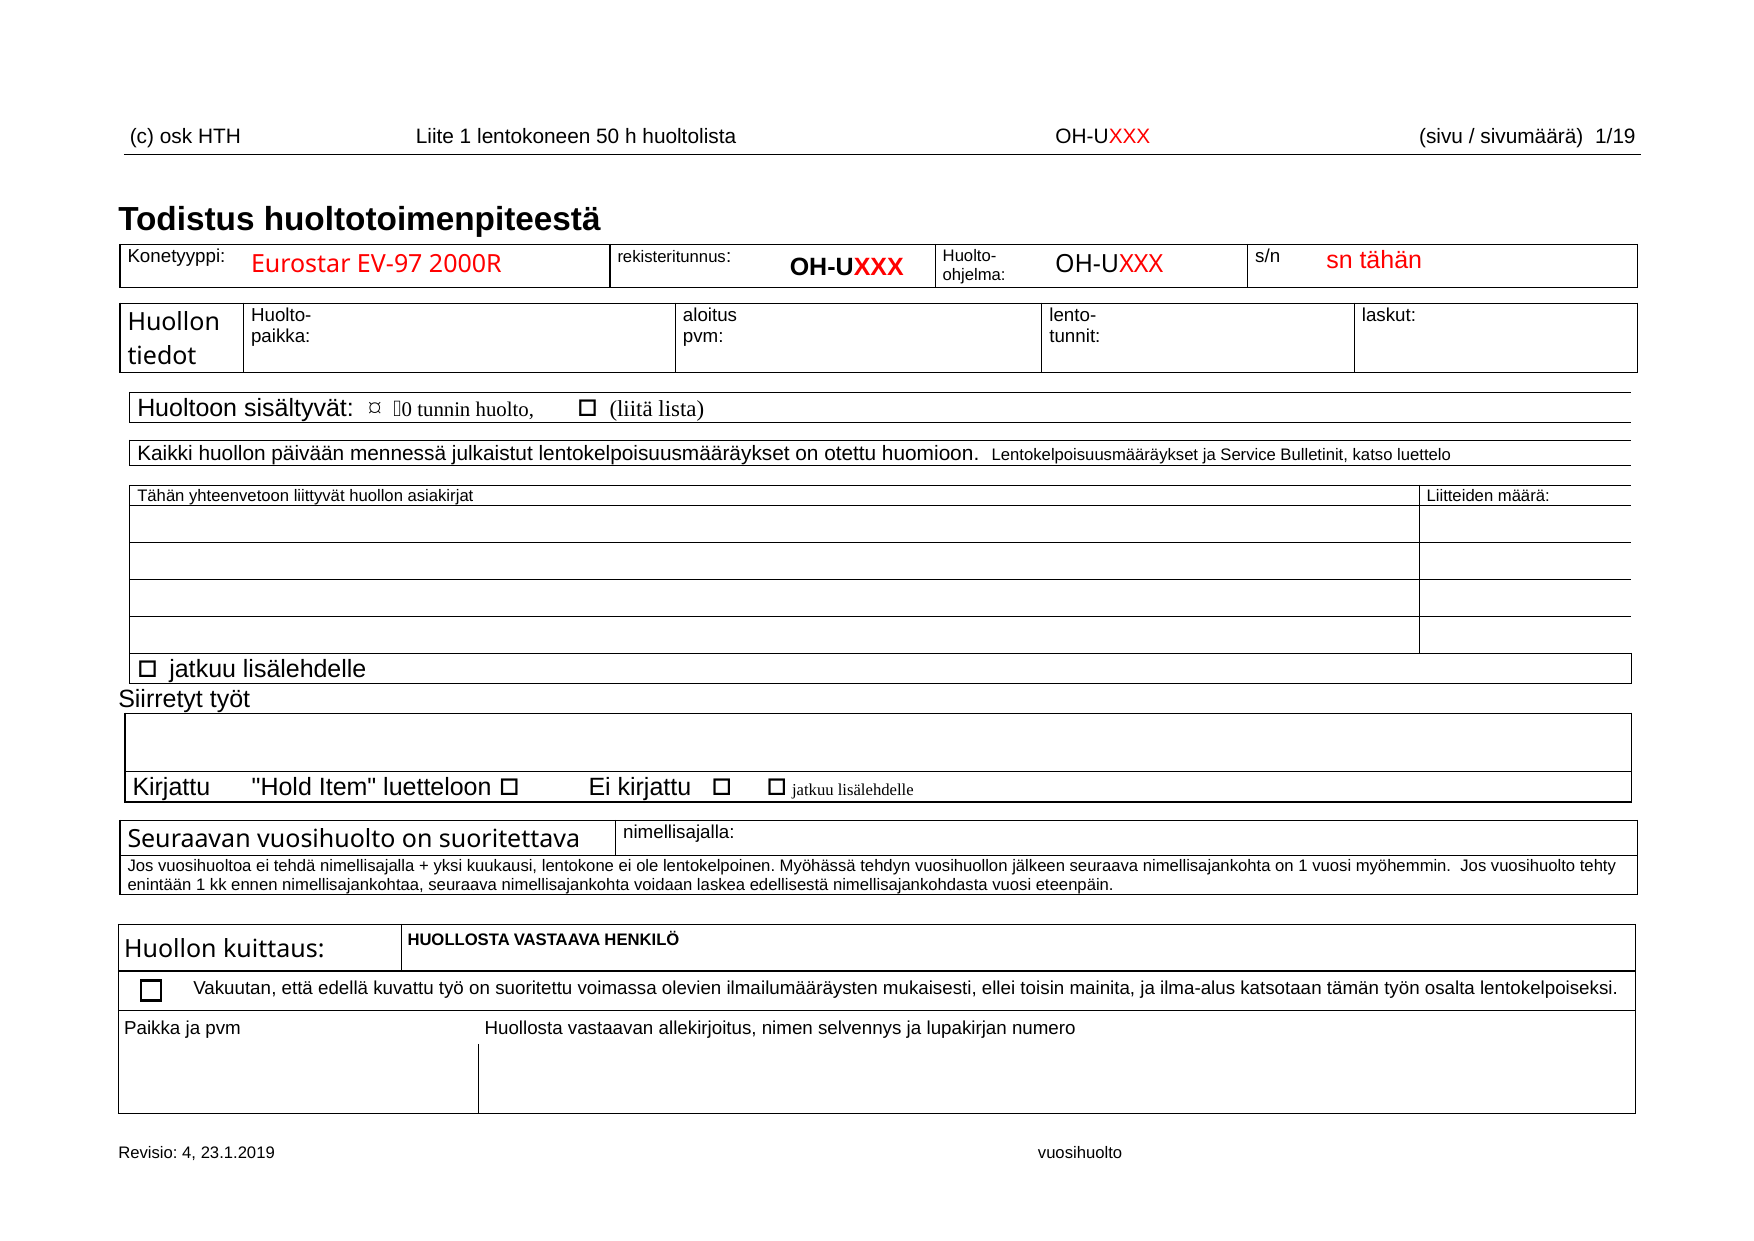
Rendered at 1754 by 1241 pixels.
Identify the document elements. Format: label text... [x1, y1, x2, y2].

table_header [788, 821, 1637, 855]
table_header OH-UXXX [758, 245, 935, 287]
table_cell [130, 580, 1419, 616]
table_header nimellisajalla: [616, 821, 787, 855]
table_header Vakuutan, että edellä kuvattu työ on suoritettu voimassa olevien ilmailumääräysten mukaisesti, ellei toisin mainita, ja ilma-alus katsotaan tämän työn osalta lentokelpoiseksi. [188, 972, 1635, 1010]
table_header Huolto-ohjelma: [936, 245, 1047, 287]
table_header [775, 304, 1041, 372]
table_cell [130, 543, 1419, 579]
table_header Eurostar EV-97 2000R [244, 245, 609, 287]
table_header Paikka ja pvm [119, 1011, 479, 1044]
table_header Liitteiden määrä: [1420, 486, 1631, 505]
table_header lento­tunnit: [1042, 304, 1111, 372]
table_cell [119, 1044, 478, 1113]
table_header [119, 972, 187, 1010]
table_header OH-UXXX [1048, 245, 1247, 287]
text Siirretyt työt [118, 684, 1636, 712]
table_header [1448, 304, 1637, 372]
table_header [1111, 304, 1354, 372]
table_cell [1420, 543, 1631, 579]
table_header Huolto­paikka: [244, 304, 339, 372]
table_header [339, 304, 675, 372]
table_header Huollon tiedot [121, 304, 243, 372]
table_cell Jos vuosihuoltoa ei tehdä nimellisajalla + yksi kuukausi, lentokone ei ole lentokelpoinen. Myöhässä tehdyn vuosihuollon jälkeen seuraava nimellisajankohta on 1 vuosi myöhemmin. Jos vuosihuolto tehty enintään 1 kk ennen nimellisajankohtaa, seuraava nimellisajankohta voidaan laskea edellisestä nimellisajankohdasta vuosi eteenpäin. [121, 856, 1637, 894]
subtitle Todistus huoltotoimenpiteestä [118, 199, 1636, 237]
table_header aloitus pvm: [676, 304, 775, 372]
table_cell [130, 506, 1419, 542]
table_cell [1420, 506, 1631, 542]
table_header Konetyyppi: [121, 245, 243, 287]
table_header sn tähän [1319, 245, 1637, 287]
table_cell Kirjattu "Hold Item" luetteloon  Ei kirjattu   jatkuu lisälehdelle [126, 772, 1631, 801]
table_header rekisteritunnus: [611, 245, 758, 287]
table_header Seuraavan vuosihuolto on suoritettava [121, 821, 615, 855]
table_header Huoltoon sisältyvät:  50 tunnin huolto,  (liitä lista) [130, 393, 1631, 422]
table_header laskut: [1355, 304, 1448, 372]
table_header s/n [1248, 245, 1319, 287]
table_header [126, 714, 1631, 771]
table_cell [1420, 617, 1631, 653]
table_cell [1420, 580, 1631, 616]
table_header Huollosta vastaavan allekirjoitus, nimen selvennys ja lupakirjan numero [479, 1011, 1635, 1044]
table_cell [130, 617, 1419, 653]
table_header Huollon kuittaus: [119, 925, 401, 970]
table_header HUOLLOSTA VASTAAVA HENKILÖ [402, 925, 1635, 970]
table_header Kaikki huollon päivään mennessä julkaistut lentokelpoisuusmääräykset on otettu huomioon. Lentokelpoisuusmääräykset ja Service Bulletinit, katso luettelo [130, 441, 1631, 464]
table_cell [479, 1044, 1635, 1113]
table_cell  jatkuu lisälehdelle [130, 654, 1631, 683]
table_header Tähän yhteenvetoon liittyvät huollon asiakirjat [130, 486, 1419, 505]
